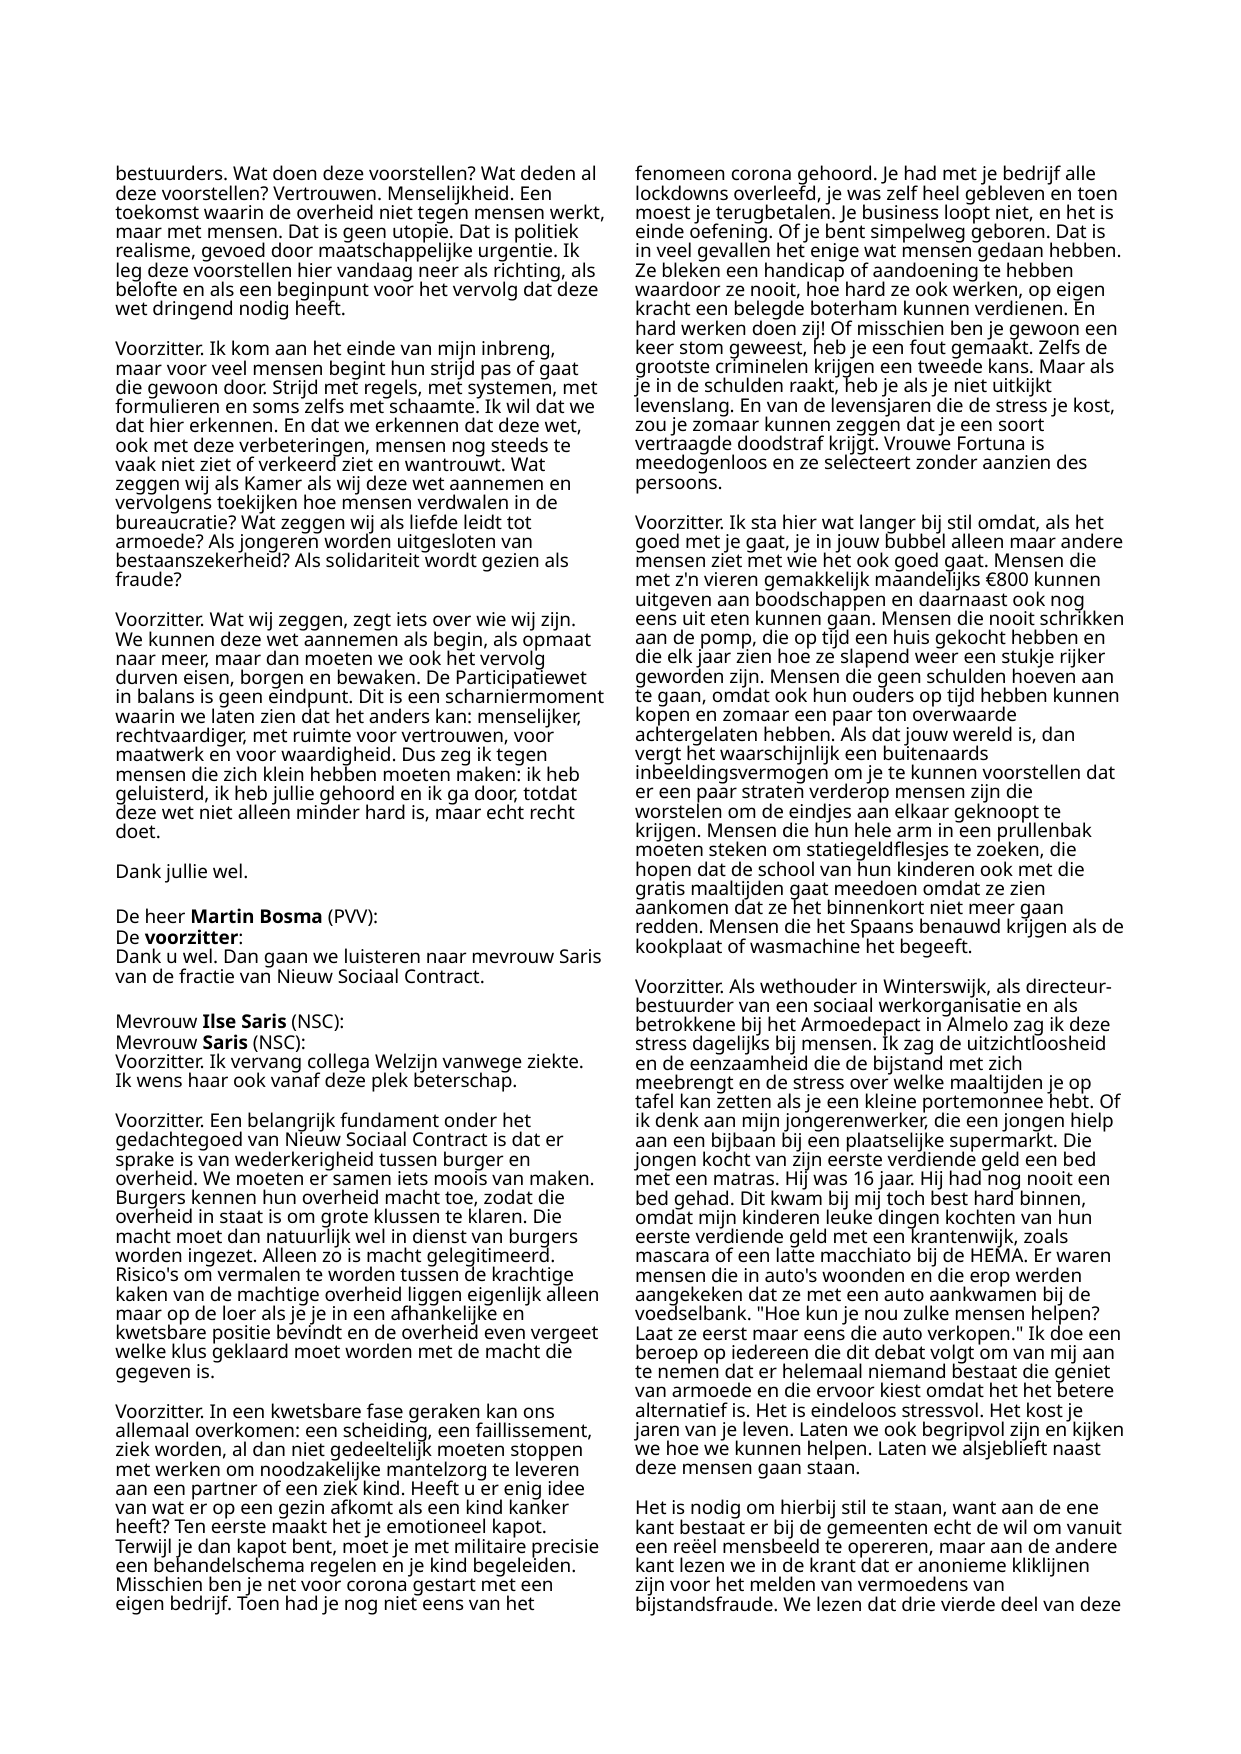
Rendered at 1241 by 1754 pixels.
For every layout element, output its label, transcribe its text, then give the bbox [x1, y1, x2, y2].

text Voorzitter. Ik kom aan het einde van mijn inbreng, maar voor veel mensen begint hun strijd pas of gaat die gewoon door. Strijd met regels, met systemen, met formulieren en soms zelfs met schaamte. Ik wil dat we dat hier erkennen. En dat we erkennen dat deze wet, ook met deze verbeteringen, mensen nog steeds te vaak niet ziet of verkeerd ziet en wantrouwt. Wat zeggen wij als Kamer als wij deze wet aannemen en vervolgens toekijken hoe mensen verdwalen in de bureaucratie? Wat zeggen wij als liefde leidt tot armoede? Als jongeren worden uitgesloten van bestaanszekerheid? Als solidariteit wordt gezien als fraude? [115, 340, 605, 591]
text Voorzitter. In een kwetsbare fase geraken kan ons allemaal overkomen: een scheiding, een faillissement, ziek worden, al dan niet gedeeltelijk moeten stoppen met werken om noodzakelijke mantelzorg te leveren aan een partner of een ziek kind. Heeft u er enig idee van wat er op een gezin afkomt als een kind kanker heeft? Ten eerste maakt het je emotioneel kapot. Terwijl je dan kapot bent, moet je met militaire precisie een behandelschema regelen en je kind begeleiden. Misschien ben je net voor corona gestart met een eigen bedrijf. Toen had je nog niet eens van het [115, 1403, 605, 1615]
text De heer Martin Bosma (PVV): [115, 903, 605, 929]
text Voorzitter. Wat wij zeggen, zegt iets over wie wij zijn. We kunnen deze wet aannemen als begin, als opmaat naar meer, maar dan moeten we ook het vervolg durven eisen, borgen en bewaken. De Participatiewet in balans is geen eindpunt. Dit is een scharniermoment waarin we laten zien dat het anders kan: menselijker, rechtvaardiger, met ruimte voor vertrouwen, voor maatwerk en voor waardigheid. Dus zeg ik tegen mensen die zich klein hebben moeten maken: ik heb geluisterd, ik heb jullie gehoord en ik ga door, totdat deze wet niet alleen minder hard is, maar echt recht doet. [115, 611, 605, 843]
text fenomeen corona gehoord. Je had met je bedrijf alle lockdowns overleefd, je was zelf heel gebleven en toen moest je terugbetalen. Je business loopt niet, en het is einde oefening. Of je bent simpelweg geboren. Dat is in veel gevallen het enige wat mensen gedaan hebben. Ze bleken een handicap of aandoening te hebben waardoor ze nooit, hoe hard ze ook werken, op eigen kracht een belegde boterham kunnen verdienen. En hard werken doen zij! Of misschien ben je gewoon een keer stom geweest, heb je een fout gemaakt. Zelfs de grootste criminelen krijgen een tweede kans. Maar als je in de schulden raakt, heb je als je niet uitkijkt levenslang. En van de levensjaren die de stress je kost, zou je zomaar kunnen zeggen dat je een soort vertraagde doodstraf krijgt. Vrouwe Fortuna is meedogenloos en ze selecteert zonder aanzien des persoons. [635, 165, 1125, 493]
text Mevrouw Ilse Saris (NSC): [115, 1008, 605, 1034]
text De voorzitter: [115, 929, 605, 948]
text Voorzitter. Als wethouder in Winterswijk, als directeur-bestuurder van een sociaal werkorganisatie en als betrokkene bij het Armoedepact in Almelo zag ik deze stress dagelijks bij mensen. Ik zag de uitzichtloosheid en de eenzaamheid die de bijstand met zich meebrengt en de stress over welke maaltijden je op tafel kan zetten als je een kleine portemonnee hebt. Of ik denk aan mijn jongerenwerker, die een jongen hielp aan een bijbaan bij een plaatselijke supermarkt. Die jongen kocht van zijn eerste verdiende geld een bed met een matras. Hij was 16 jaar. Hij had nog nooit een bed gehad. Dit kwam bij mij toch best hard binnen, omdat mijn kinderen leuke dingen kochten van hun eerste verdiende geld met een krantenwijk, zoals mascara of een latte macchiato bij de HEMA. Er waren mensen die in auto's woonden en die erop werden aangekeken dat ze met een auto aankwamen bij de voedselbank. "Hoe kun je nou zulke mensen helpen? Laat ze eerst maar eens die auto verkopen." Ik doe een beroep op iedereen die dit debat volgt om van mij aan te nemen dat er helemaal niemand bestaat die geniet van armoede en die ervoor kiest omdat het het betere alternatief is. Het is eindeloos stressvol. Het kost je jaren van je leven. Laten we ook begripvol zijn en kijken we hoe we kunnen helpen. Laten we alsjeblieft naast deze mensen gaan staan. [635, 978, 1125, 1479]
text bestuurders. Wat doen deze voorstellen? Wat deden al deze voorstellen? Vertrouwen. Menselijkheid. Een toekomst waarin de overheid niet tegen mensen werkt, maar met mensen. Dat is geen utopie. Dat is politiek realisme, gevoed door maatschappelijke urgentie. Ik leg deze voorstellen hier vandaag neer als richting, als belofte en als een beginpunt voor het vervolg dat deze wet dringend nodig heeft. [115, 165, 605, 319]
text Voorzitter. Een belangrijk fundament onder het gedachtegoed van Nieuw Sociaal Contract is dat er sprake is van wederkerigheid tussen burger en overheid. We moeten er samen iets moois van maken. Burgers kennen hun overheid macht toe, zodat die overheid in staat is om grote klussen te klaren. Die macht moet dan natuurlijk wel in dienst van burgers worden ingezet. Alleen zo is macht gelegitimeerd. Risico's om vermalen te worden tussen de krachtige kaken van de machtige overheid liggen eigenlijk alleen maar op de loer als je je in een afhankelijke en kwetsbare positie bevindt en de overheid even vergeet welke klus geklaard moet worden met de macht die gegeven is. [115, 1112, 605, 1382]
text Mevrouw Saris (NSC): [115, 1034, 605, 1053]
text Dank u wel. Dan gaan we luisteren naar mevrouw Saris van de fractie van Nieuw Sociaal Contract. [115, 948, 605, 987]
text Dank jullie wel. [115, 863, 605, 883]
text Het is nodig om hierbij stil te staan, want aan de ene kant bestaat er bij de gemeenten echt de wil om vanuit een reëel mensbeeld te opereren, maar aan de andere kant lezen we in de krant dat er anonieme kliklijnen zijn voor het melden van vermoedens van bijstandsfraude. We lezen dat drie vierde deel van deze [635, 1499, 1125, 1615]
text Voorzitter. Ik vervang collega Welzijn vanwege ziekte. Ik wens haar ook vanaf deze plek beterschap. [115, 1053, 605, 1091]
text Voorzitter. Ik sta hier wat langer bij stil omdat, als het goed met je gaat, je in jouw bubbel alleen maar andere mensen ziet met wie het ook goed gaat. Mensen die met z'n vieren gemakkelijk maandelijks €800 kunnen uitgeven aan boodschappen en daarnaast ook nog eens uit eten kunnen gaan. Mensen die nooit schrikken aan de pomp, die op tijd een huis gekocht hebben en die elk jaar zien hoe ze slapend weer een stukje rijker geworden zijn. Mensen die geen schulden hoeven aan te gaan, omdat ook hun ouders op tijd hebben kunnen kopen en zomaar een paar ton overwaarde achtergelaten hebben. Als dat jouw wereld is, dan vergt het waarschijnlijk een buitenaards inbeeldingsvermogen om je te kunnen voorstellen dat er een paar straten verderop mensen zijn die worstelen om de eindjes aan elkaar geknoopt te krijgen. Mensen die hun hele arm in een prullenbak moeten steken om statiegeldflesjes te zoeken, die hopen dat de school van hun kinderen ook met die gratis maaltijden gaat meedoen omdat ze zien aankomen dat ze het binnenkort niet meer gaan redden. Mensen die het Spaans benauwd krijgen als de kookplaat of wasmachine het begeeft. [635, 514, 1125, 957]
